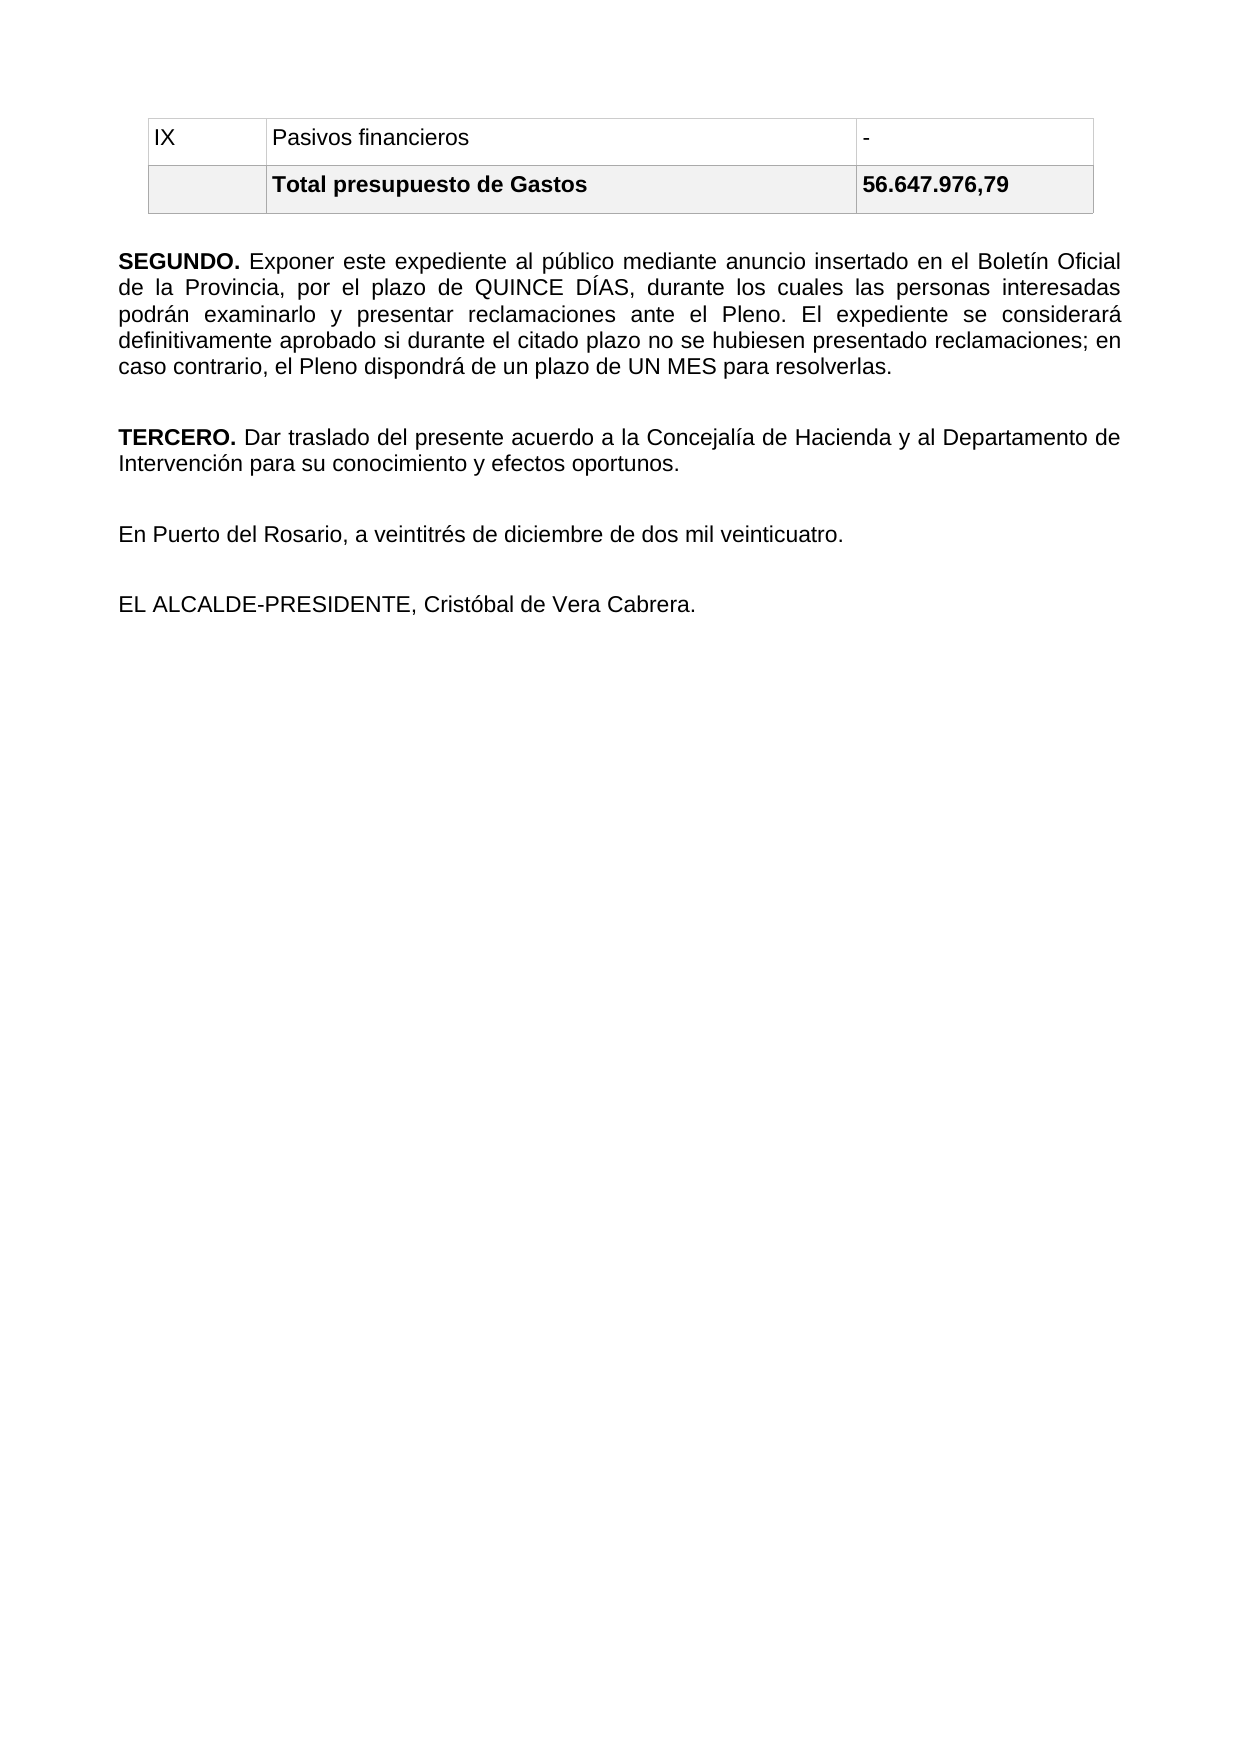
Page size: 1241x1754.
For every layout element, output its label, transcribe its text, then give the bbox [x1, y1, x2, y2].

table_cell [149, 166, 266, 213]
table_cell - [857, 119, 1093, 165]
text En Puerto del Rosario, a veintitrés de diciembre de dos mil veinticuatro. [118, 521, 1122, 547]
text EL ALCALDE-PRESIDENTE, Cristóbal de Vera Cabrera. [118, 591, 1122, 617]
text SEGUNDO. Exponer este expediente al público mediante anuncio insertado en el Boletín Oficial de la Provincia, por el plazo de QUINCE DÍAS, durante los cuales las personas interesadas podrán examinarlo y presentar reclamaciones ante el Pleno. El expediente se considerará definitivamente aprobado si durante el citado plazo no se hubiesen presentado reclamaciones; en caso contrario, el Pleno dispondrá de un plazo de UN MES para resolverlas. [118, 248, 1122, 380]
table_cell IX [149, 119, 266, 165]
table_cell Total presupuesto de Gastos [267, 166, 856, 213]
table_cell Pasivos financieros [267, 119, 856, 165]
text TERCERO. Dar traslado del presente acuerdo a la Concejalía de Hacienda y al Departamento de Intervención para su conocimiento y efectos oportunos. [118, 424, 1122, 476]
table_cell 56.647.976,79 [857, 166, 1093, 213]
